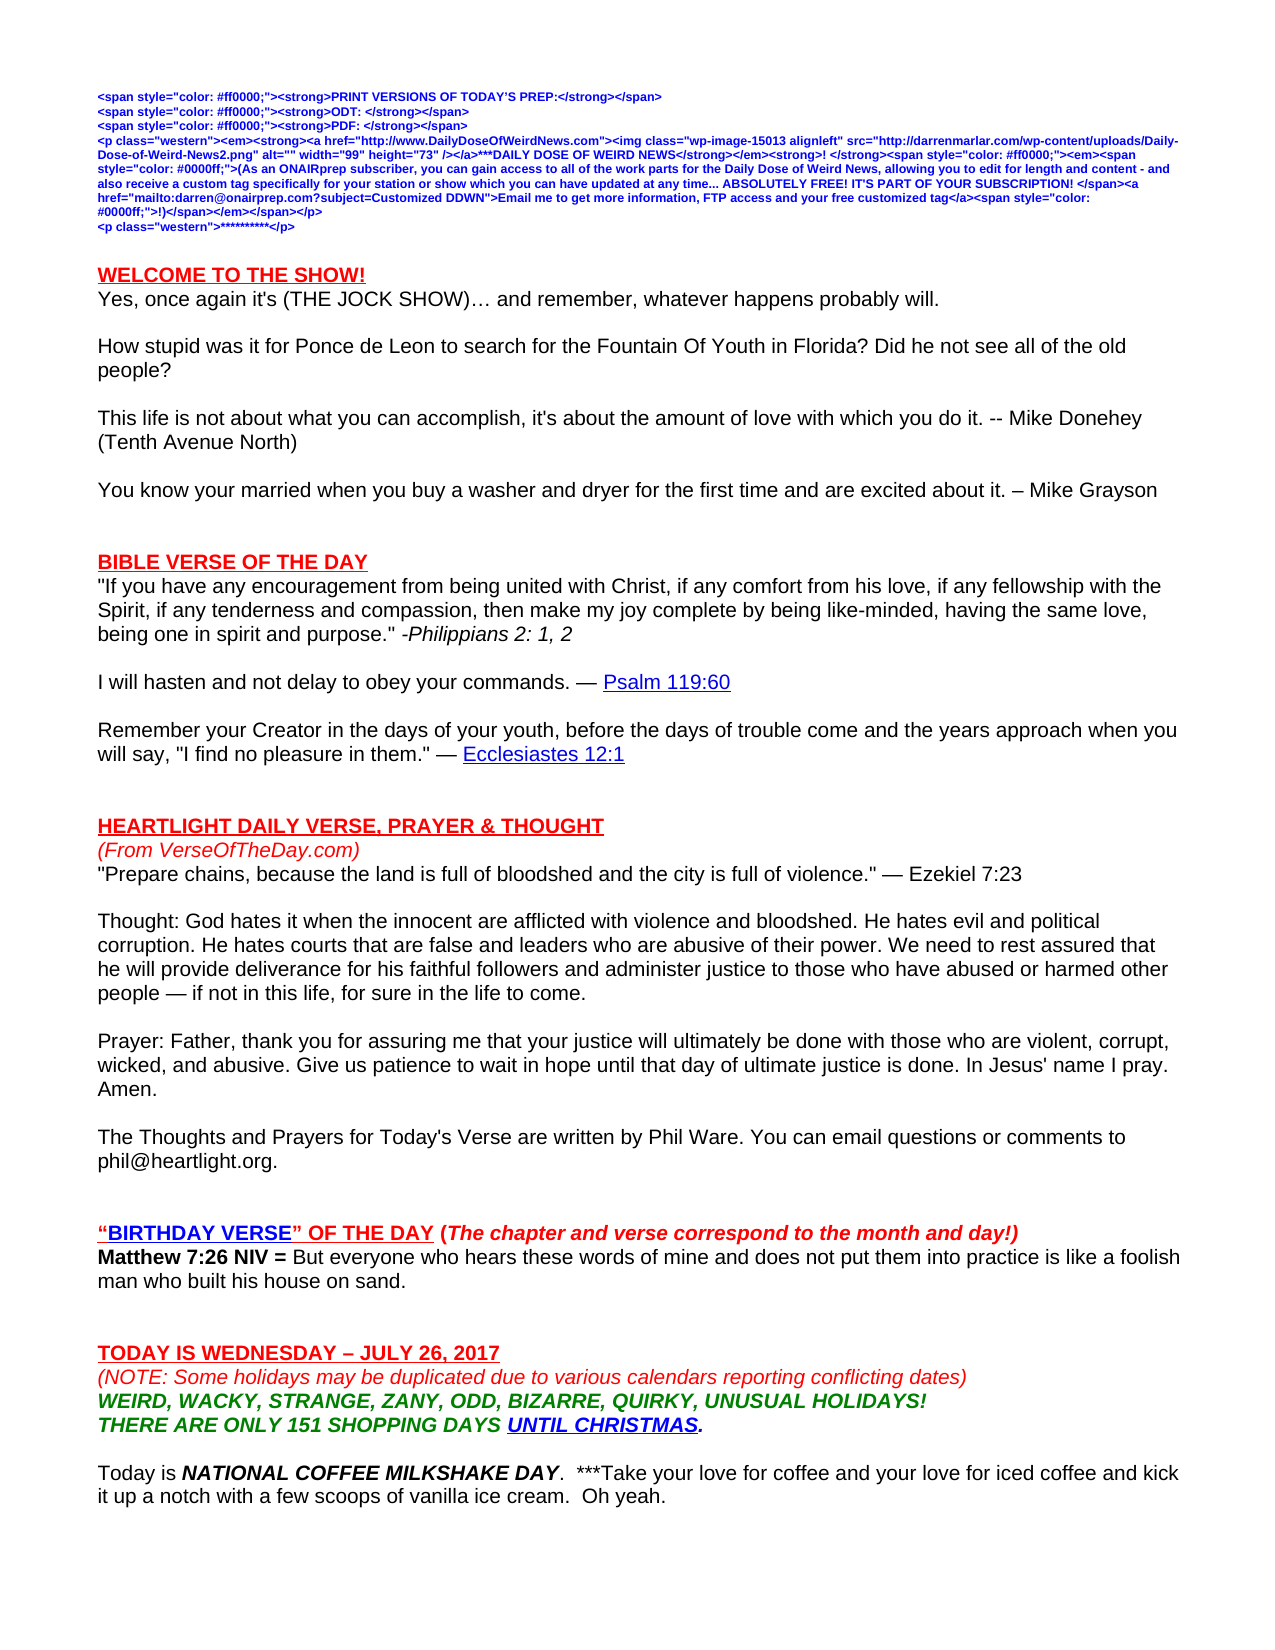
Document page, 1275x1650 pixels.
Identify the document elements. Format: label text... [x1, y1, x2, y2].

text <p class="western">**********</p> [97, 219, 1185, 234]
text (From VerseOfTheDay.com) [97, 837, 1185, 861]
text WELCOME TO THE SHOW! [97, 262, 1185, 286]
text Yes, once again it's (THE JOCK SHOW)… and remember, whatever happens probably will. [97, 286, 1185, 310]
text You know your married when you buy a washer and dryer for the first time and are excited about it. – Mike Grayson [97, 478, 1185, 502]
text <p class="western"><em><strong><a href="http://www.DailyDoseOfWeirdNews.com"><img class="wp-image-15013 alignleft" src="http://darrenmarlar.com/wp-content/uploads/Daily-Dose-of-Weird-News2.png" alt="" width="99" height="73" /></a>***DAILY DOSE OF WEIRD NEWS</strong></em><strong>! </strong><span style="color: #ff0000;"><em><span style="color: #0000ff;">(As an ONAIRprep subscriber, you can gain access to all of the work parts for the Daily Dose of Weird News, allowing you to edit for length and content - and also receive a custom tag specifically for your station or show which you can have updated at any time... ABSOLUTELY FREE! IT'S PART OF YOUR SUBSCRIPTION! </span><a href="mailto:darren@onairprep.com?subject=Customized DDWN">Email me to get more information, FTP access and your free customized tag</a><span style="color: #0000ff;">!)</span></em></span></p> [97, 133, 1185, 219]
text Prayer: Father, thank you for assuring me that your justice will ultimately be done with those who are violent, corrupt, wicked, and abusive. Give us patience to wait in hope until that day of ultimate justice is done. In Jesus' name I pray. Amen. [97, 1029, 1185, 1101]
text <span style="color: #ff0000;"><strong>PDF: </strong></span> [97, 119, 1185, 133]
text This life is not about what you can accomplish, it's about the amount of love with which you do it. -- Mike Donehey (Tenth Avenue North) [97, 406, 1185, 454]
text How stupid was it for Ponce de Leon to search for the Fountain Of Youth in Florida? Did he not see all of the old people? [97, 334, 1185, 382]
text "Prepare chains, because the land is full of bloodshed and the city is full of violence." — Ezekiel 7:23 [97, 861, 1185, 885]
text Thought: God hates it when the innocent are afflicted with violence and bloodshed. He hates evil and political corruption. He hates courts that are false and leaders who are abusive of their power. We need to rest assured that he will provide deliverance for his faithful followers and administer justice to those who have abused or harmed other people — if not in this life, for sure in the life to come. [97, 909, 1185, 1005]
text <span style="color: #ff0000;"><strong>ODT: </strong></span> [97, 104, 1185, 119]
text <span style="color: #ff0000;"><strong>PRINT VERSIONS OF TODAY’S PREP:</strong></span> [97, 90, 1185, 104]
text (NOTE: Some holidays may be duplicated due to various calendars reporting conflicting dates) WEIRD, WACKY, STRANGE, ZANY, ODD, BIZARRE, QUIRKY, UNUSUAL HOLIDAYS! THERE ARE ONLY 151 SHOPPING DAYS UNTIL CHRISTMAS. [97, 1364, 1185, 1436]
text Today is NATIONAL COFFEE MILKSHAKE DAY. ***Take your love for coffee and your love for iced coffee and kick it up a notch with a few scoops of vanilla ice cream. Oh yeah. [97, 1460, 1185, 1508]
text HEARTLIGHT DAILY VERSE, PRAYER & THOUGHT [97, 813, 1185, 837]
text I will hasten and not delay to obey your commands. — Psalm 119:60 [97, 670, 1185, 694]
text TODAY IS WEDNESDAY – JULY 26, 2017 [97, 1341, 1185, 1364]
text BIBLE VERSE OF THE DAY [97, 550, 1185, 574]
text "If you have any encouragement from being united with Christ, if any comfort from his love, if any fellowship with the Spirit, if any tenderness and compassion, then make my joy complete by being like-minded, having the same love, being one in spirit and purpose." -Philippians 2: 1, 2 [97, 574, 1185, 646]
text The Thoughts and Prayers for Today's Verse are written by Phil Ware. You can email questions or comments to phil@heartlight.org. [97, 1125, 1185, 1173]
text Remember your Creator in the days of your youth, before the days of trouble come and the years approach when you will say, "I find no pleasure in them." — Ecclesiastes 12:1 [97, 718, 1185, 766]
text Matthew 7:26 NIV = But everyone who hears these words of mine and does not put them into practice is like a foolish man who built his house on sand. [97, 1245, 1185, 1293]
text “BIRTHDAY VERSE” OF THE DAY (The chapter and verse correspond to the month and day!) [97, 1221, 1185, 1245]
